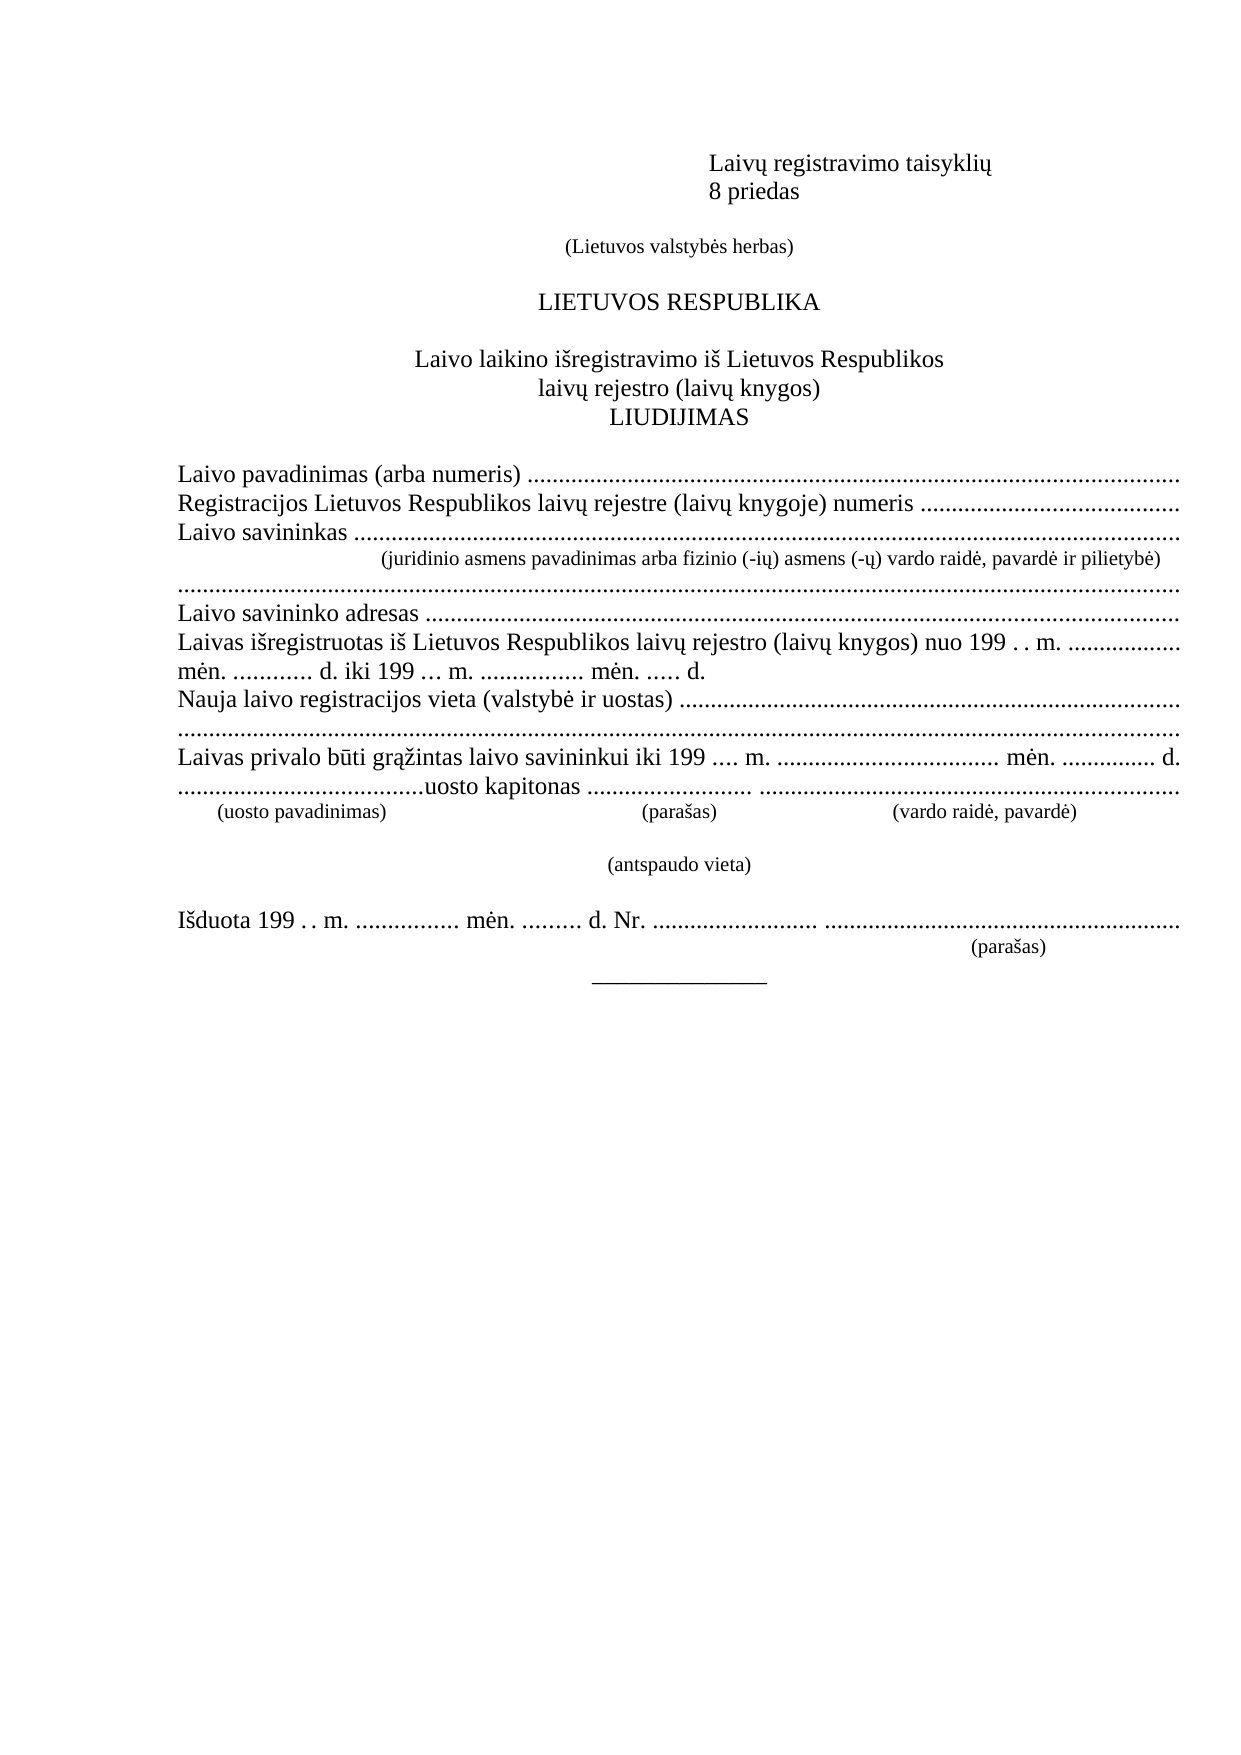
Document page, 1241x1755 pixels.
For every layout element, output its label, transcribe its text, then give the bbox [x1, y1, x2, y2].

text Registracijos Lietuvos Respublikos laivų rejestre (laivų knygoje) numeris [177, 488, 1181, 517]
text LIETUVOS RESPUBLIKA [177, 287, 1181, 315]
text (antspaudo vieta) [177, 852, 1181, 876]
text ______________ [177, 958, 1181, 987]
text Laivas išregistruotas iš Lietuvos Respublikos laivų rejestro (laivų knygos) nuo 199 m. [177, 627, 1181, 656]
text (juridinio asmens pavadinimas arba fizinio (-ių) asmens (-ų) vardo raidė, pavardė ir pilietybė) [177, 545, 1181, 569]
text Laivo laikino išregistravimo iš Lietuvos Respublikos [177, 344, 1181, 373]
text Laivų registravimo taisyklių [177, 148, 1181, 176]
text Laivo savininkas [177, 517, 1181, 545]
text Išduota 199 m. mėn. d. Nr. [177, 905, 1181, 934]
text uosto kapitonas [177, 771, 1181, 799]
text LIUDIJIMAS [177, 402, 1181, 430]
text 8 priedas [177, 176, 1181, 205]
text Laivo pavadinimas (arba numeris) [177, 459, 1181, 488]
text (uosto pavadinimas) (parašas) (vardo raidė, pavardė) [177, 799, 1181, 823]
text Laivas privalo būti grąžintas laivo savininkui iki 199 m. mėn. d. [177, 742, 1181, 771]
text mėn. d. iki 199 m. mėn. d. [177, 656, 1181, 684]
text (Lietuvos valstybės herbas) [177, 234, 1181, 258]
text (parašas) [177, 934, 1181, 958]
text Laivo savininko adresas [177, 598, 1181, 627]
text laivų rejestro (laivų knygos) [177, 373, 1181, 402]
text Nauja laivo registracijos vieta (valstybė ir uostas) [177, 684, 1181, 713]
